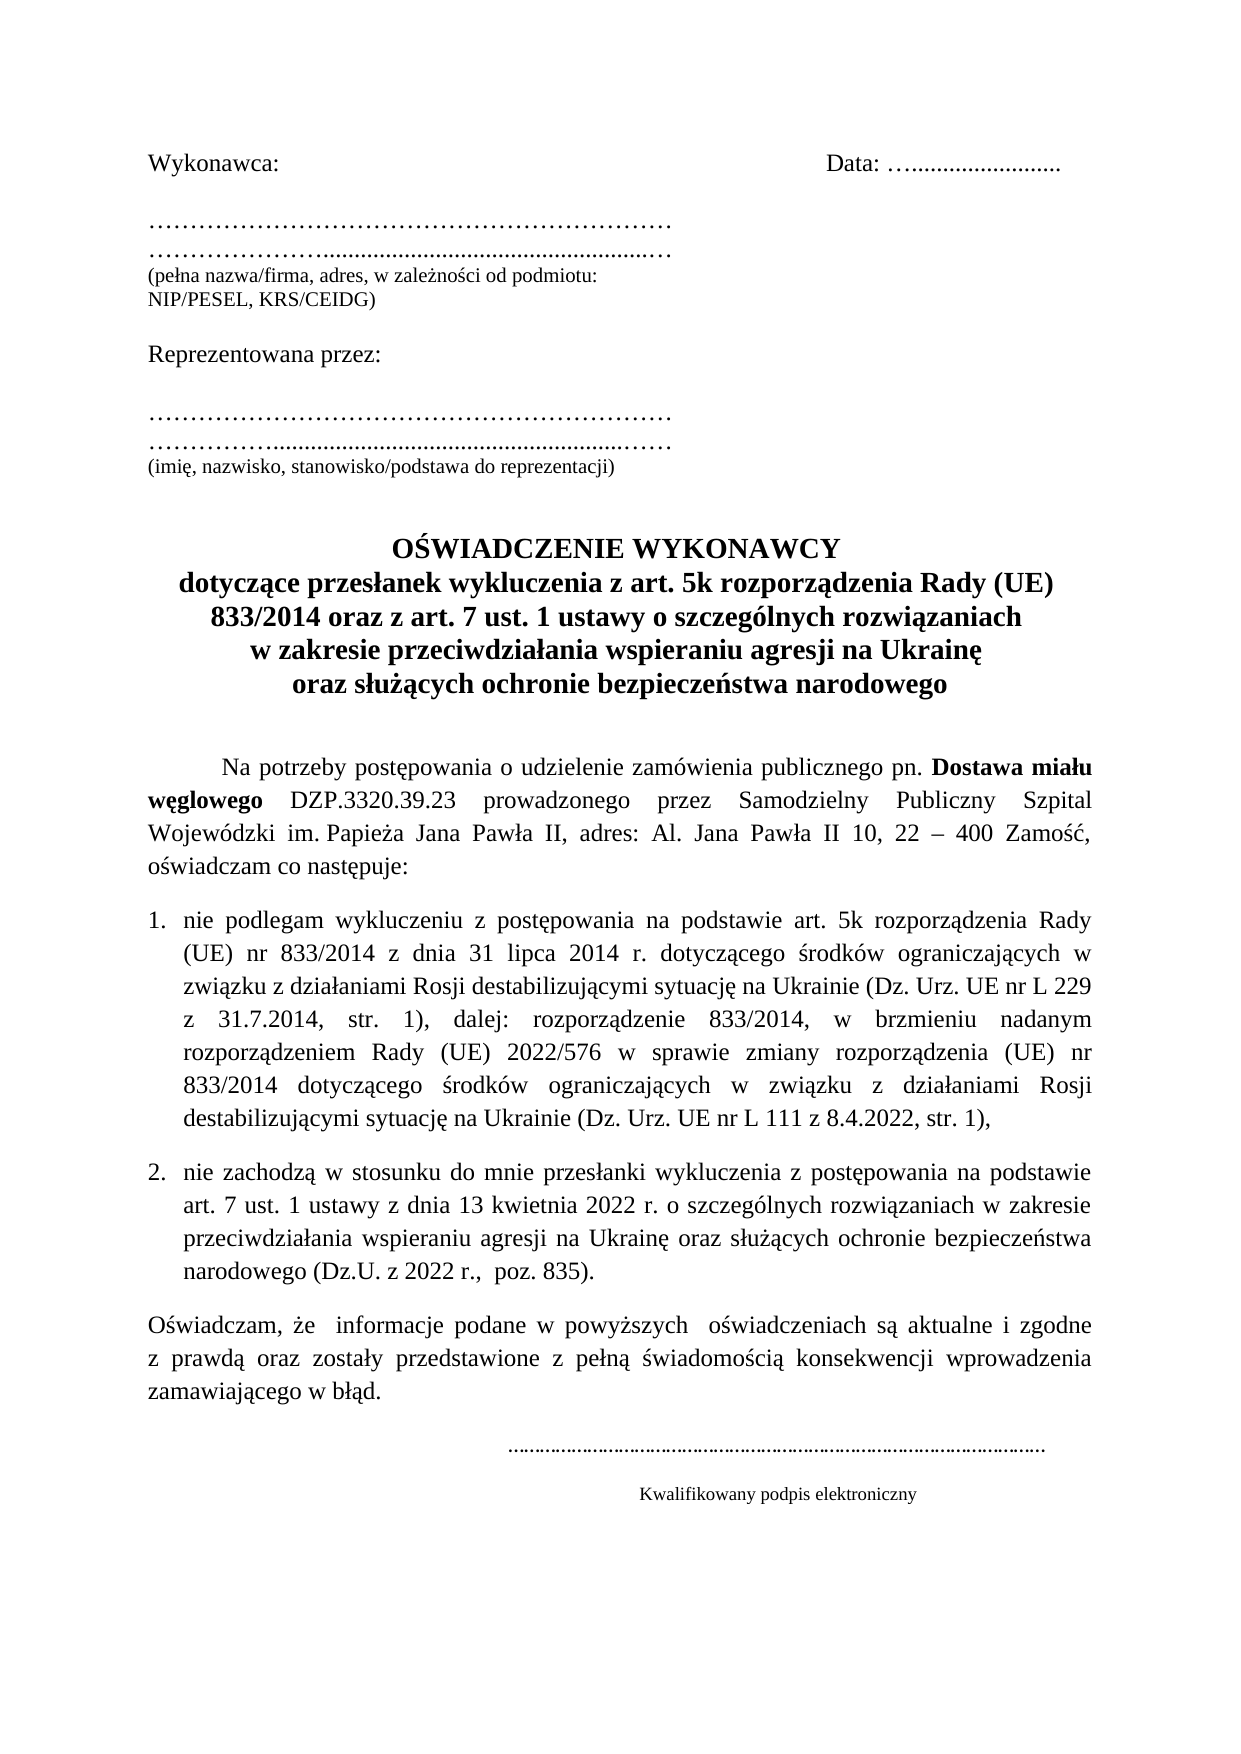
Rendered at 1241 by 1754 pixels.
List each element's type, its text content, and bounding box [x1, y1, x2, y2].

list nie podlegam wykluczeniu z postępowania na podstawie art. 5k rozporządzenia Rady (UE) nr 833/2014 z dnia 31 lipca 2014 r. dotyczącego środków ograniczających w związku z działaniami Rosji destabilizującymi sytuację na Ukrainie (Dz. Urz. UE nr L 229 z 31.7.2014, str. 1), dalej: rozporządzenie 833/2014, w brzmieniu nadanym rozporządzeniem Rady (UE) 2022/576 w sprawie zmiany rozporządzenia (UE) nr 833/2014 dotyczącego środków ograniczających w związku z działaniami Rosji destabilizującymi sytuację na Ukrainie (Dz. Urz. UE nr L 111 z 8.4.2022, str. 1), [148, 905, 1093, 1132]
text Kwalifikowany podpis elektroniczny [148, 1483, 1093, 1504]
table_header Wykonawca: …………………………………………………………………………....................................................… (pełna nazwa/firma, adres, w zależności od podmiotu: NIP/PESEL, KRS/CEIDG) Reprezentowana przez: ……………………………………………………………………........................................................…… (imię, nazwisko, stanowisko/podstawa do reprezentacji) [136, 148, 689, 478]
table_header OŚWIADCZENIE WYKONAWCY dotyczące przesłanek wykluczenia z art. 5k rozporządzenia Rady (UE) 833/2014 oraz z art. 7 ust. 1 ustawy o szczególnych rozwiązaniach w zakresie przeciwdziałania wspieraniu agresji na Ukrainę oraz służących ochronie bezpieczeństwa narodowego [136, 532, 1096, 699]
table_header Data: …........................ [690, 148, 1097, 478]
text ………………………………………………………………………………………… [148, 1430, 1093, 1458]
list nie zachodzą w stosunku do mnie przesłanki wykluczenia z postępowania na podstawie art. 7 ust. 1 ustawy z dnia 13 kwietnia 2022 r. o szczególnych rozwiązaniach w zakresie przeciwdziałania wspieraniu agresji na Ukrainę oraz służących ochronie bezpieczeństwa narodowego (Dz.U. z 2022 r., poz. 835). [148, 1157, 1093, 1285]
text Oświadczam, że informacje podane w powyższych oświadczeniach są aktualne i zgodne z prawdą oraz zostały przedstawione z pełną świadomością konsekwencji wprowadzenia zamawiającego w błąd. [148, 1310, 1093, 1405]
text Na potrzeby postępowania o udzielenie zamówienia publicznego pn. Dostawa miału węglowego DZP.3320.39.23 prowadzonego przez Samodzielny Publiczny Szpital Wojewódzki im. Papieża Jana Pawła II, adres: Al. Jana Pawła II 10, 22 – 400 Zamość, oświadczam co następuje: [148, 752, 1093, 880]
